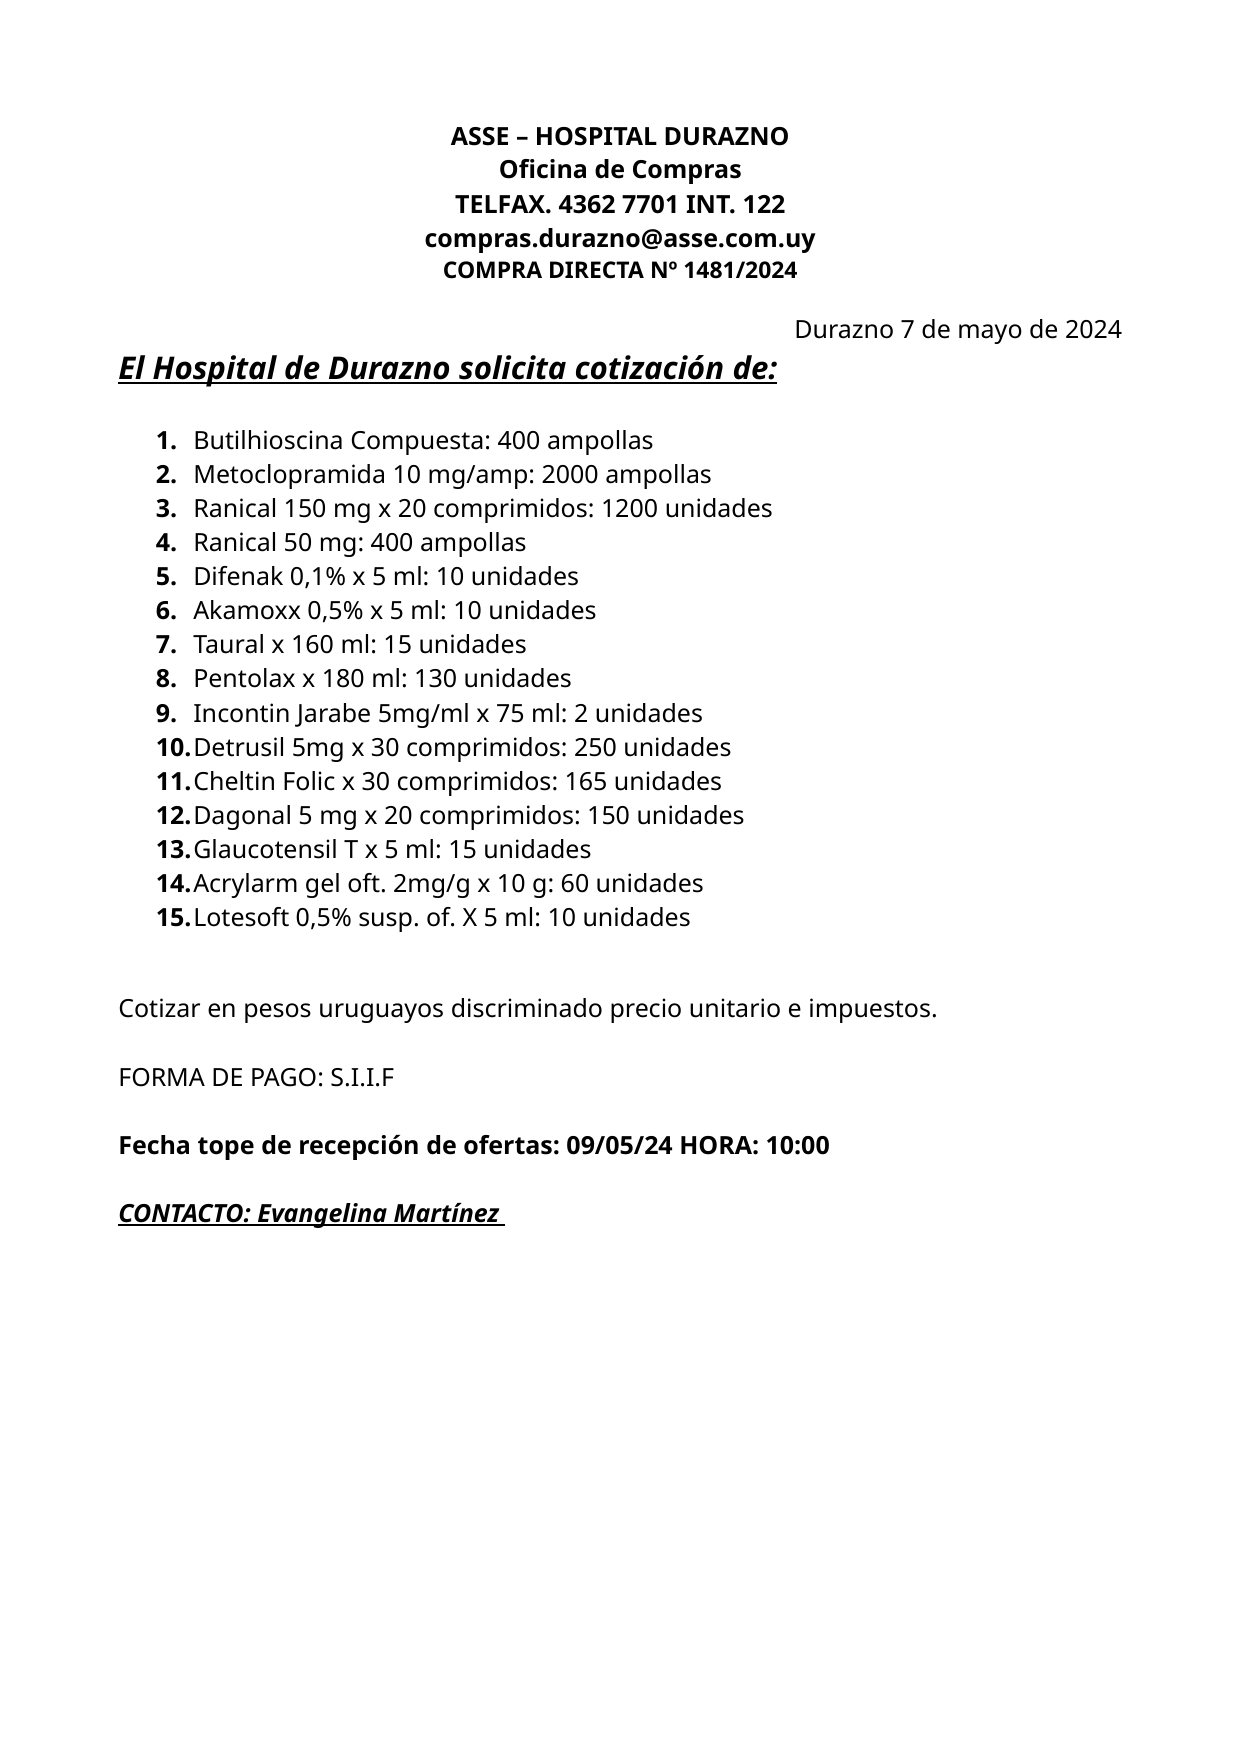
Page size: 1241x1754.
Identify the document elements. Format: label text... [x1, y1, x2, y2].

list Ranical 50 mg: 400 ampollas [156, 525, 1122, 559]
list Akamoxx 0,5% x 5 ml: 10 unidades [156, 593, 1122, 627]
text Durazno 7 de mayo de 2024 [118, 312, 1122, 346]
list Incontin Jarabe 5mg/ml x 75 ml: 2 unidades [156, 695, 1122, 729]
text COMPRA DIRECTA Nº 1481/2024 [118, 254, 1122, 286]
text FORMA DE PAGO: S.I.I.F [118, 1059, 1122, 1093]
text CONTACTO: Evangelina Martínez [118, 1196, 1122, 1229]
list Metoclopramida 10 mg/amp: 2000 ampollas [156, 457, 1122, 491]
list Detrusil 5mg x 30 comprimidos: 250 unidades [156, 729, 1122, 763]
text Oficina de Compras [118, 152, 1122, 186]
list Glaucotensil T x 5 ml: 15 unidades [156, 831, 1122, 866]
list Acrylarm gel oft. 2mg/g x 10 g: 60 unidades [156, 866, 1122, 899]
list Difenak 0,1% x 5 ml: 10 unidades [156, 559, 1122, 593]
text El Hospital de Durazno solicita cotización de: [118, 346, 1122, 389]
list Cheltin Folic x 30 comprimidos: 165 unidades [156, 763, 1122, 797]
text TELFAX. 4362 7701 INT. 122 [118, 186, 1122, 220]
text Cotizar en pesos uruguayos discriminado precio unitario e impuestos. [118, 991, 1122, 1025]
list Dagonal 5 mg x 20 comprimidos: 150 unidades [156, 797, 1122, 831]
text ASSE – HOSPITAL DURAZNO [118, 118, 1122, 152]
list Taural x 160 ml: 15 unidades [156, 627, 1122, 661]
text Fecha tope de recepción de ofertas: 09/05/24 HORA: 10:00 [118, 1127, 1122, 1161]
list Butilhioscina Compuesta: 400 ampollas [156, 423, 1122, 457]
text compras.durazno@asse.com.uy [118, 220, 1122, 254]
list Pentolax x 180 ml: 130 unidades [156, 661, 1122, 695]
list Ranical 150 mg x 20 comprimidos: 1200 unidades [156, 491, 1122, 525]
list Lotesoft 0,5% susp. of. X 5 ml: 10 unidades [156, 899, 1122, 934]
